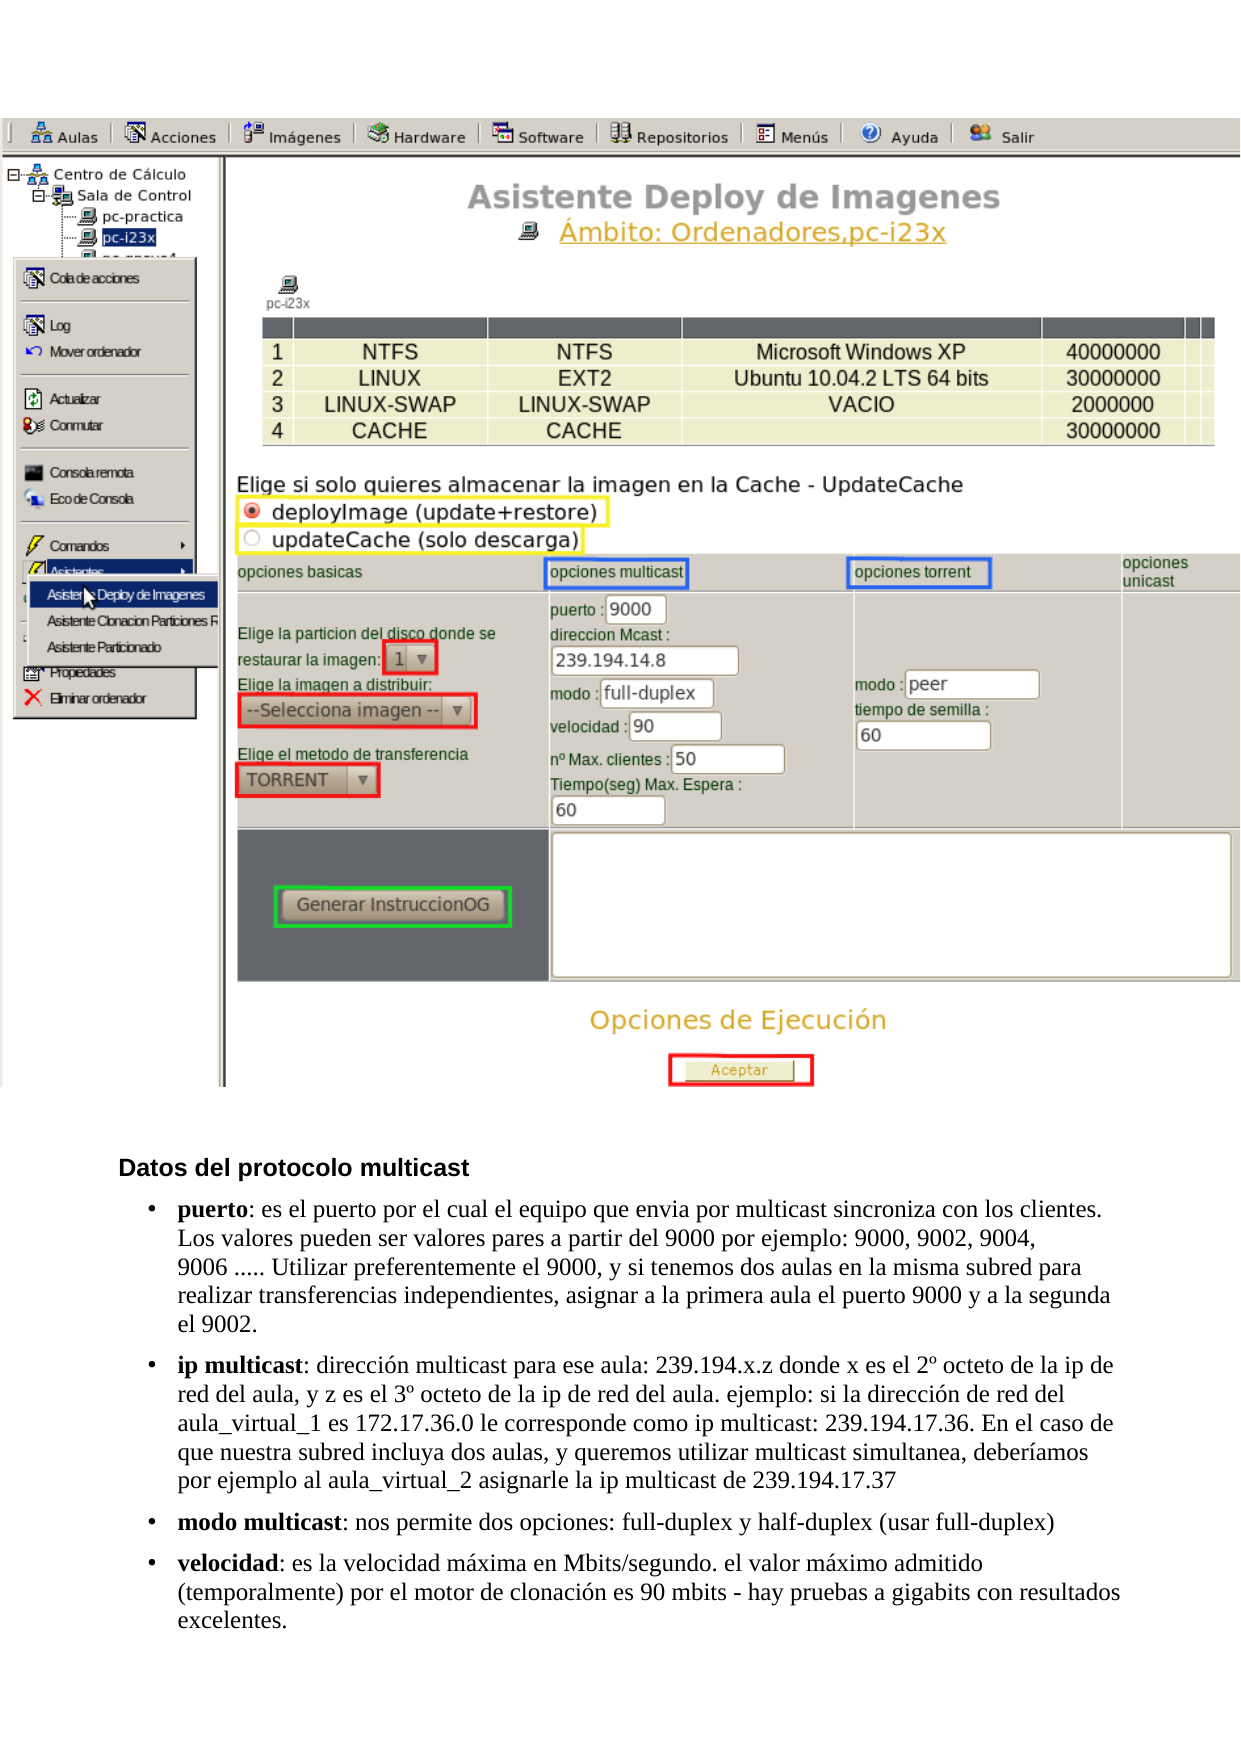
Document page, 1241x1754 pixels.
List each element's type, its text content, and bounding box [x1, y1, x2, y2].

list ip multicast: dirección multicast para ese aula: 239.194.x.z donde x es el 2º octeto de la ip de red del aula, y z es el 3º octeto de la ip de red del aula. ejemplo: si la dirección de red del aula_virtual_1 es 172.17.36.0 le corresponde como ip multicast: 239.194.17.36. En el caso de que nuestra subred incluya dos aulas, y queremos utilizar multicast simultanea, deberíamos por ejemplo al aula_virtual_2 asignarle la ip multicast de 239.194.17.37 [148, 1350, 1122, 1494]
list velocidad: es la velocidad máxima en Mbits/segundo. el valor máximo admitido (temporalmente) por el motor de clonación es 90 mbits - hay pruebas a gigabits con resultados excelentes. [148, 1548, 1122, 1634]
list puerto: es el puerto por el cual el equipo que envia por multicast sincroniza con los clientes. Los valores pueden ser valores pares a partir del 9000 por ejemplo: 9000, 9002, 9004, 9006 ..... Utilizar preferentemente el 9000, y si tenemos dos aulas en la misma subred para realizar transferencias independientes, asignar a la primera aula el puerto 9000 y a la segunda el 9002. [148, 1194, 1122, 1338]
subtitle Datos del protocolo multicast [118, 1153, 1122, 1182]
list modo multicast: nos permite dos opciones: full-duplex y half-duplex (usar full-duplex) [148, 1507, 1122, 1535]
